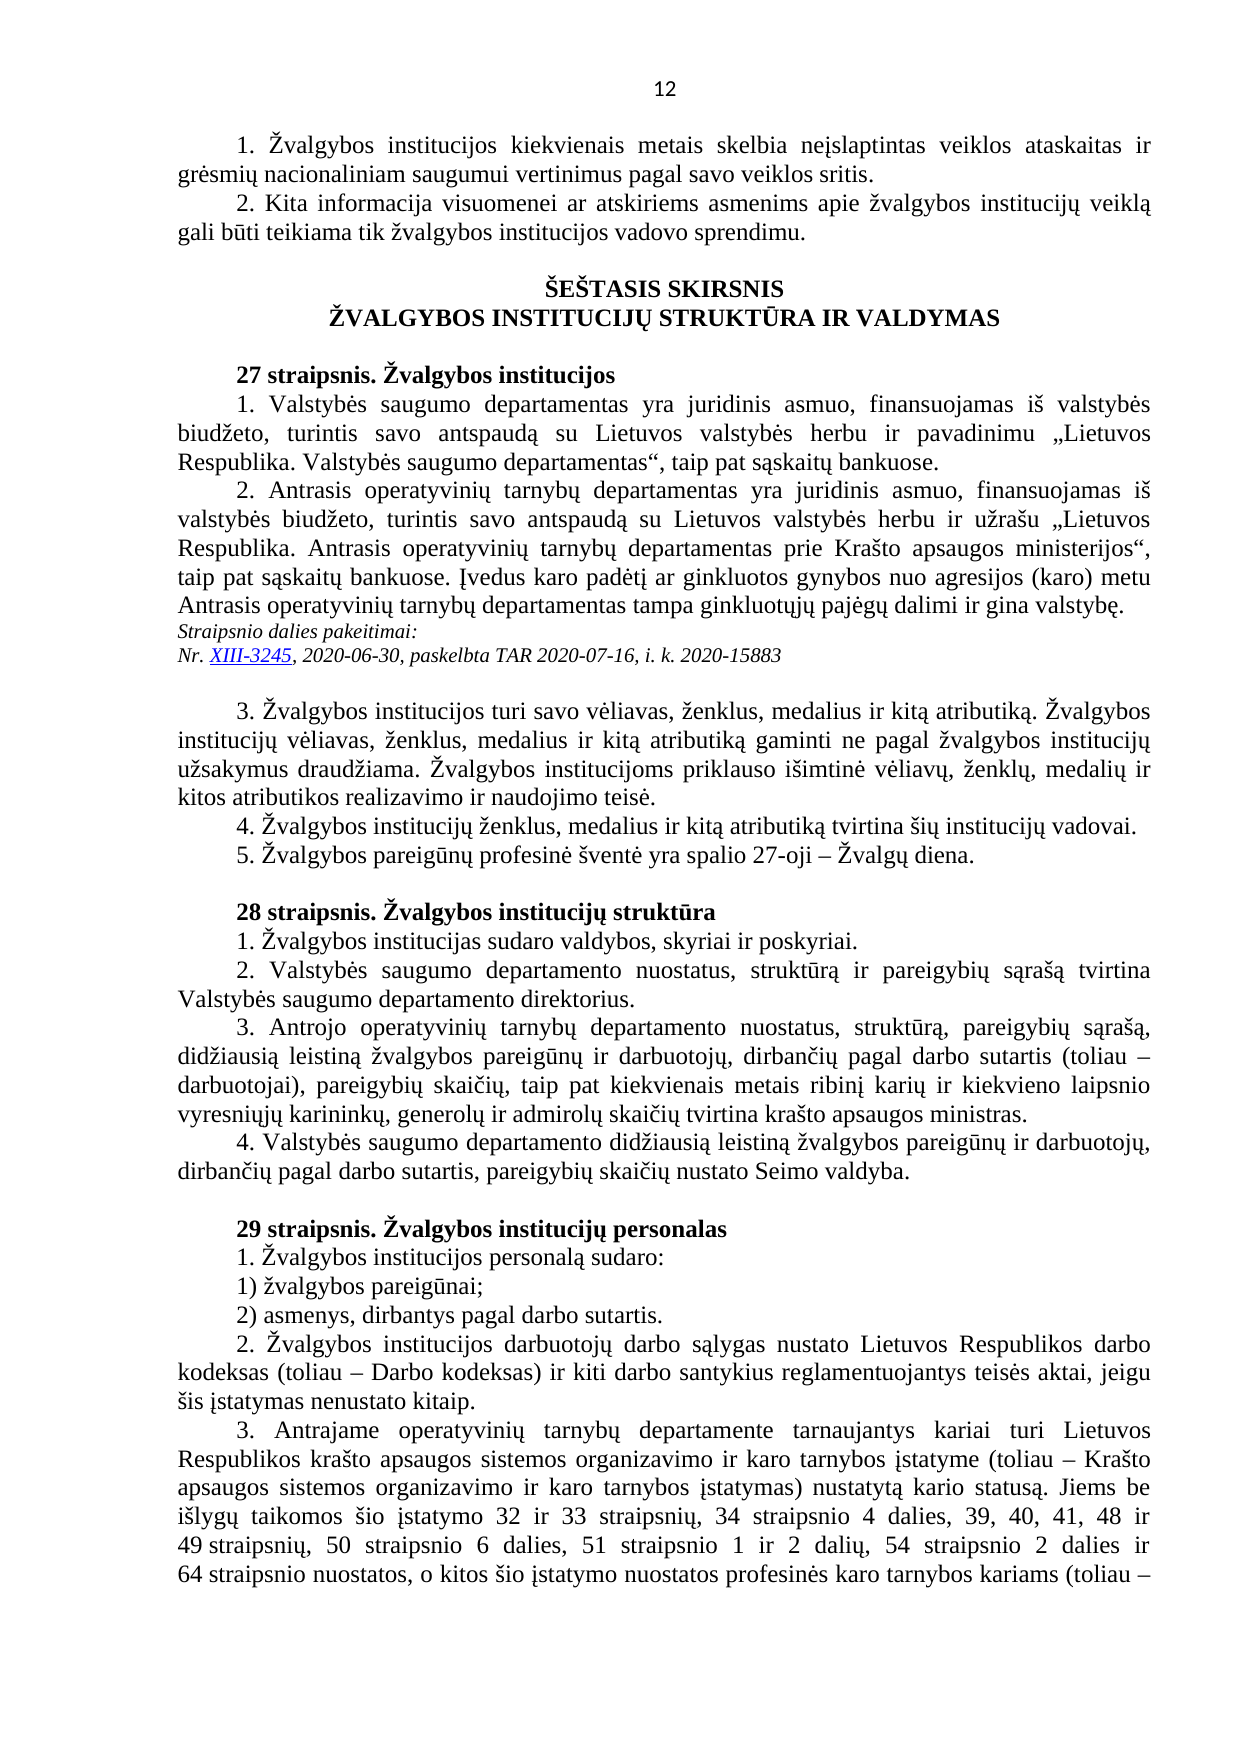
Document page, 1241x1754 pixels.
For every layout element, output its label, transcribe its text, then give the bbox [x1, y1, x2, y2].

text ŠEŠTASIS SKIRSNIS [177, 274, 1152, 303]
text Straipsnio dalies pakeitimai: [177, 619, 1152, 643]
text 1. Valstybės saugumo departamentas yra juridinis asmuo, finansuojamas iš valstybės biudžeto, turintis savo antspaudą su Lietuvos valstybės herbu ir pavadinimu „Lietuvos Respublika. Valstybės saugumo departamentas“, taip pat sąskaitų bankuose. [177, 389, 1152, 476]
text 3. Antrajame operatyvinių tarnybų departamente tarnaujantys kariai turi Lietuvos Respublikos krašto apsaugos sistemos organizavimo ir karo tarnybos įstatyme (toliau – Krašto apsaugos sistemos organizavimo ir karo tarnybos įstatymas) nustatytą kario statusą. Jiems be išlygų taikomos šio įstatymo 32 ir 33 straipsnių, 34 straipsnio 4 dalies, 39, 40, 41, 48 ir 49 straipsnių, 50 straipsnio 6 dalies, 51 straipsnio 1 ir 2 dalių, 54 straipsnio 2 dalies ir 64 straipsnio nuostatos, o kitos šio įstatymo nuostatos profesinės karo tarnybos kariams (toliau – [177, 1415, 1152, 1587]
text ŽVALGYBOS INSTITUCIJŲ STRUKTŪRA IR VALDYMAS [177, 303, 1152, 332]
text 4. Valstybės saugumo departamento didžiausią leistiną žvalgybos pareigūnų ir darbuotojų, dirbančių pagal darbo sutartis, pareigybių skaičių nustato Seimo valdyba. [177, 1127, 1152, 1185]
text 2. Žvalgybos institucijos darbuotojų darbo sąlygas nustato Lietuvos Respublikos darbo kodeksas (toliau – Darbo kodeksas) ir kiti darbo santykius reglamentuojantys teisės aktai, jeigu šis įstatymas nenustato kitaip. [177, 1329, 1152, 1415]
text 1. Žvalgybos institucijas sudaro valdybos, skyriai ir poskyriai. [177, 926, 1152, 955]
text 1. Žvalgybos institucijos personalą sudaro: [177, 1242, 1152, 1271]
text 2. Kita informacija visuomenei ar atskiriems asmenims apie žvalgybos institucijų veiklą gali būti teikiama tik žvalgybos institucijos vadovo sprendimu. [177, 188, 1152, 246]
text 3. Antrojo operatyvinių tarnybų departamento nuostatus, struktūrą, pareigybių sąrašą, didžiausią leistiną žvalgybos pareigūnų ir darbuotojų, dirbančių pagal darbo sutartis (toliau – darbuotojai), pareigybių skaičių, taip pat kiekvienais metais ribinį karių ir kiekvieno laipsnio vyresniųjų karininkų, generolų ir admirolų skaičių tvirtina krašto apsaugos ministras. [177, 1012, 1152, 1127]
text 2. Antrasis operatyvinių tarnybų departamentas yra juridinis asmuo, finansuojamas iš valstybės biudžeto, turintis savo antspaudą su Lietuvos valstybės herbu ir užrašu „Lietuvos Respublika. Antrasis operatyvinių tarnybų departamentas prie Krašto apsaugos ministerijos“, taip pat sąskaitų bankuose. Įvedus karo padėtį ar ginkluotos gynybos nuo agresijos (karo) metu Antrasis operatyvinių tarnybų departamentas tampa ginkluotųjų pajėgų dalimi ir gina valstybę. [177, 476, 1152, 619]
text 29 straipsnis. Žvalgybos institucijų personalas [177, 1214, 1152, 1242]
text 4. Žvalgybos institucijų ženklus, medalius ir kitą atributiką tvirtina šių institucijų vadovai. [177, 811, 1152, 840]
text 2. Valstybės saugumo departamento nuostatus, struktūrą ir pareigybių sąrašą tvirtina Valstybės saugumo departamento direktorius. [177, 955, 1152, 1012]
text 3. Žvalgybos institucijos turi savo vėliavas, ženklus, medalius ir kitą atributiką. Žvalgybos institucijų vėliavas, ženklus, medalius ir kitą atributiką gaminti ne pagal žvalgybos institucijų užsakymus draudžiama. Žvalgybos institucijoms priklauso išimtinė vėliavų, ženklų, medalių ir kitos atributikos realizavimo ir naudojimo teisė. [177, 696, 1152, 811]
text 28 straipsnis. Žvalgybos institucijų struktūra [177, 897, 1152, 926]
text 1) žvalgybos pareigūnai; [177, 1271, 1152, 1300]
text 27 straipsnis. Žvalgybos institucijos [177, 361, 1152, 389]
text 1. Žvalgybos institucijos kiekvienais metais skelbia neįslaptintas veiklos ataskaitas ir grėsmių nacionaliniam saugumui vertinimus pagal savo veiklos sritis. [177, 131, 1152, 188]
text 2) asmenys, dirbantys pagal darbo sutartis. [177, 1300, 1152, 1329]
text Nr. XIII-3245, 2020-06-30, paskelbta TAR 2020-07-16, i. k. 2020-15883 [177, 643, 1152, 667]
text 5. Žvalgybos pareigūnų profesinė šventė yra spalio 27-oji – Žvalgų diena. [177, 840, 1152, 869]
